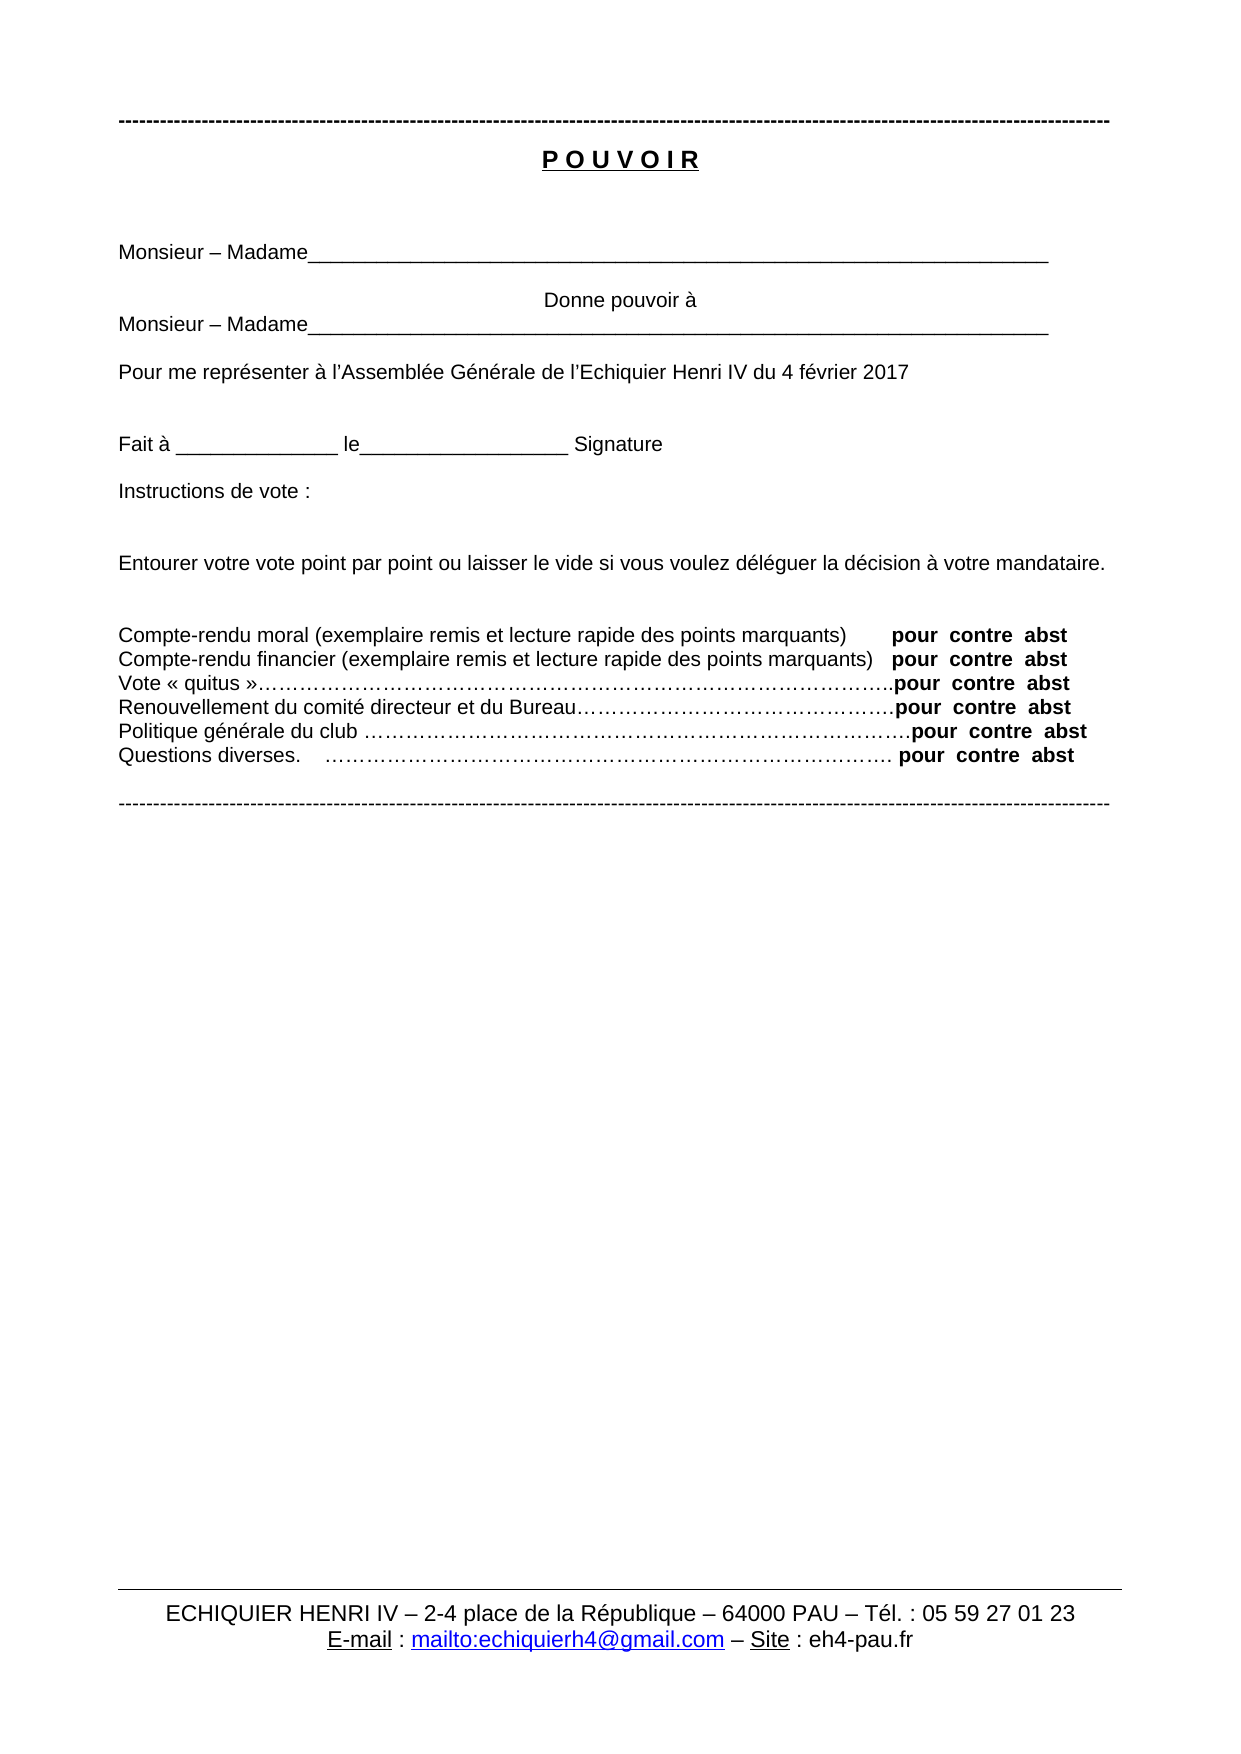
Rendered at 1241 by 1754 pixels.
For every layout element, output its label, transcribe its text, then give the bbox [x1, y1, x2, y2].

text Donne pouvoir à [118, 288, 1122, 312]
text Politique générale du club …………………………………………………………………….pour contre abst [118, 719, 1211, 743]
text Compte-rendu financier (exemplaire remis et lecture rapide des points marquants) pour contre abst [118, 647, 1211, 671]
text Pour me représenter à l’Assemblée Générale de l’Echiquier Henri IV du 4 février 2017 [118, 359, 1122, 383]
text Compte-rendu moral (exemplaire remis et lecture rapide des points marquants) pour contre abst [118, 623, 1211, 647]
text P O U V O I R [118, 145, 1122, 173]
text ----------------------------------------------------------------------------------------------------------------------------------------------- [118, 791, 1122, 815]
text Renouvellement du comité directeur et du Bureau……………………………………….pour contre abst [118, 695, 1211, 719]
text Monsieur – Madame [118, 240, 1122, 264]
text Questions diverses. ………………………………………………………………………. pour contre abst [118, 743, 1211, 767]
text Instructions de vote : [118, 479, 1122, 503]
text Fait à ______________ le__________________ Signature [118, 431, 1122, 455]
text Monsieur – Madame [118, 312, 1122, 336]
text Entourer votre vote point par point ou laisser le vide si vous voulez déléguer la décision à votre mandataire. [118, 551, 1122, 575]
text ----------------------------------------------------------------------------------------------------------------------------------------------- [118, 108, 1122, 132]
text Vote « quitus »………………………………………………………………………………..pour contre abst [118, 671, 1211, 695]
